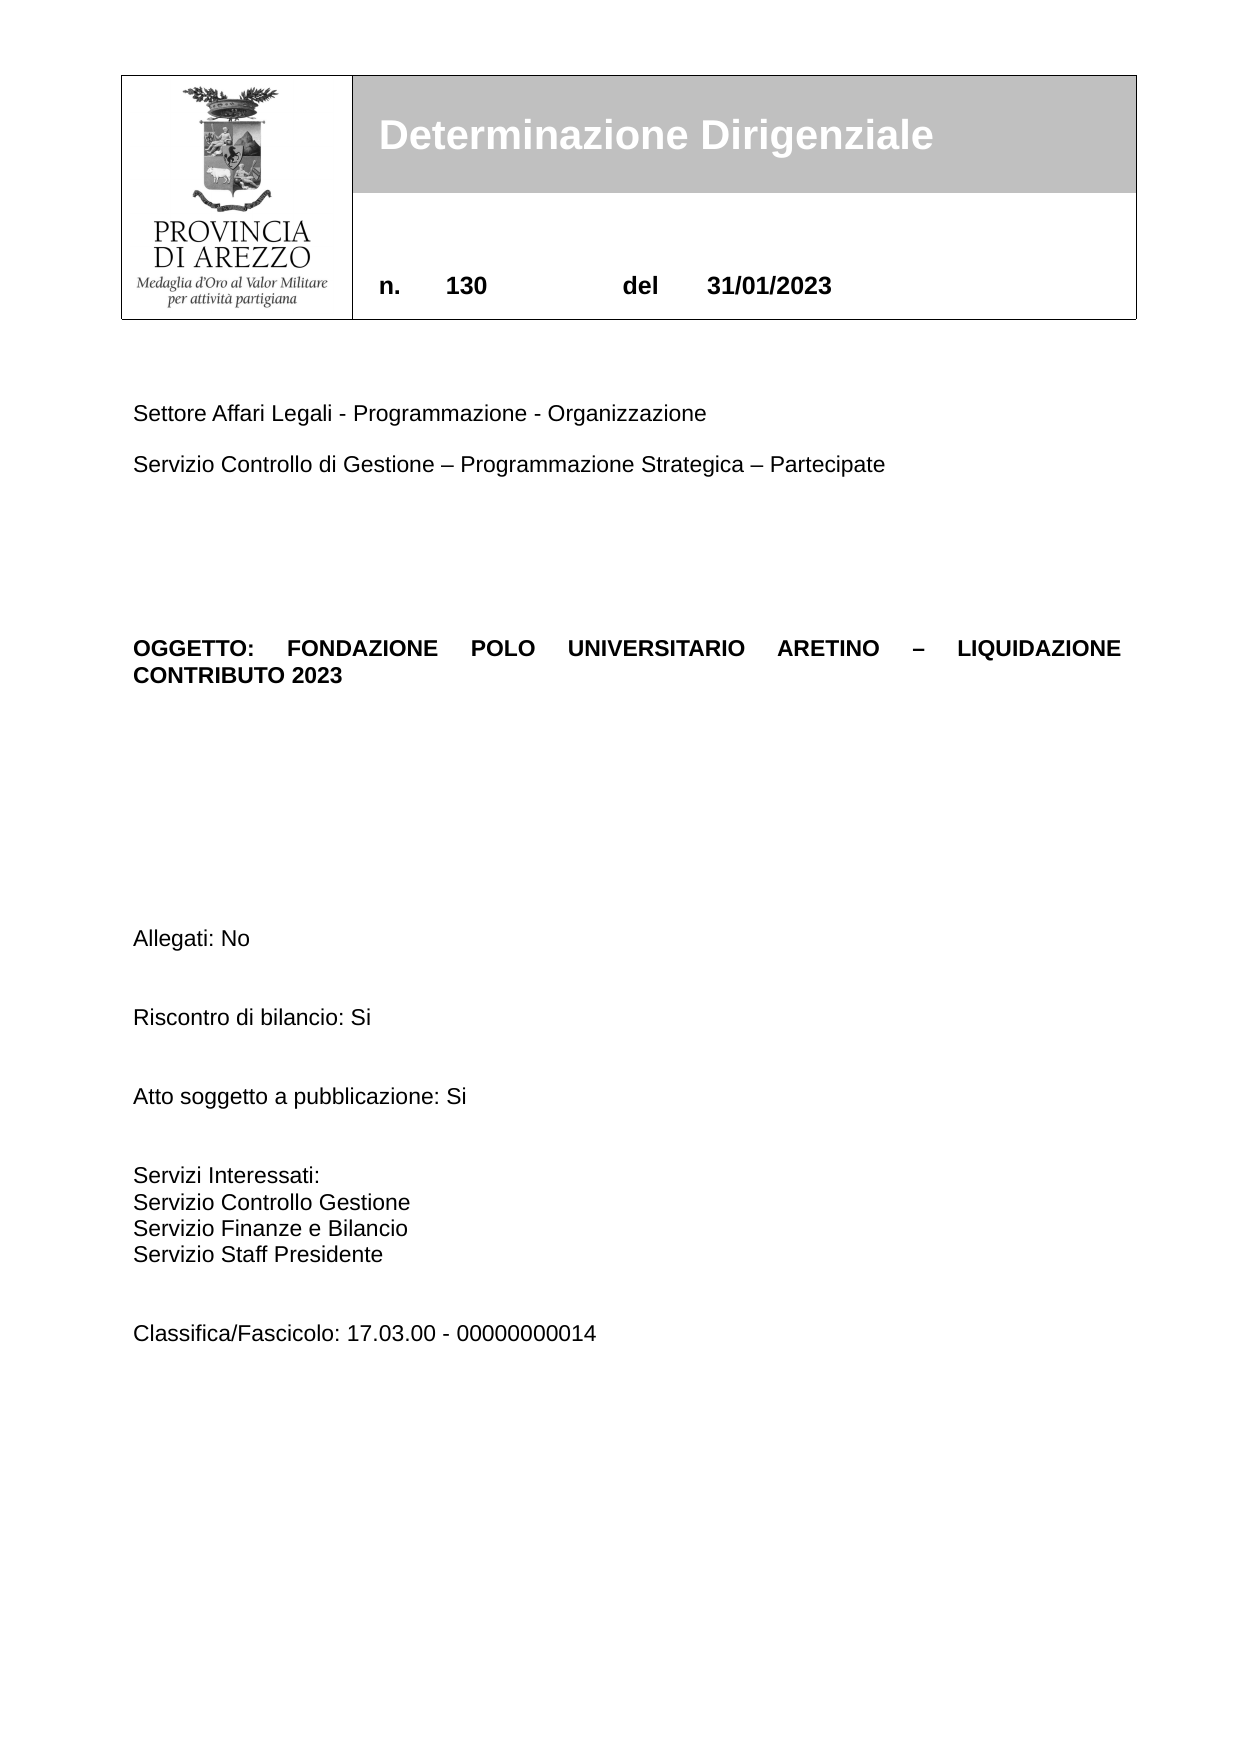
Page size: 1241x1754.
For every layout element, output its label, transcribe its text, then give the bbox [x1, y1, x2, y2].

text Servizio Staff Presidente [133, 1241, 1122, 1268]
text Allegati: No [133, 925, 1122, 951]
text Atto soggetto a pubblicazione: Si [133, 1083, 1122, 1109]
text Servizio Controllo Gestione [133, 1189, 1122, 1215]
text Servizi Interessati: [133, 1162, 1122, 1189]
subtitle Settore Affari Legali - Programmazione - Organizzazione [133, 400, 1122, 427]
picture [130, 79, 334, 314]
subtitle Servizio Controllo di Gestione – Programmazione Strategica – Partecipate [133, 451, 1122, 477]
text Riscontro di bilancio: Si [133, 1004, 1122, 1031]
text Classifica/Fascicolo: 17.03.00 - 00000000014 [133, 1320, 1122, 1347]
text Servizio Finanze e Bilancio [133, 1215, 1122, 1241]
text OGGETTO: FONDAZIONE POLO UNIVERSITARIO ARETINO – LIQUIDAZIONE CONTRIBUTO 2023 [133, 635, 1122, 688]
